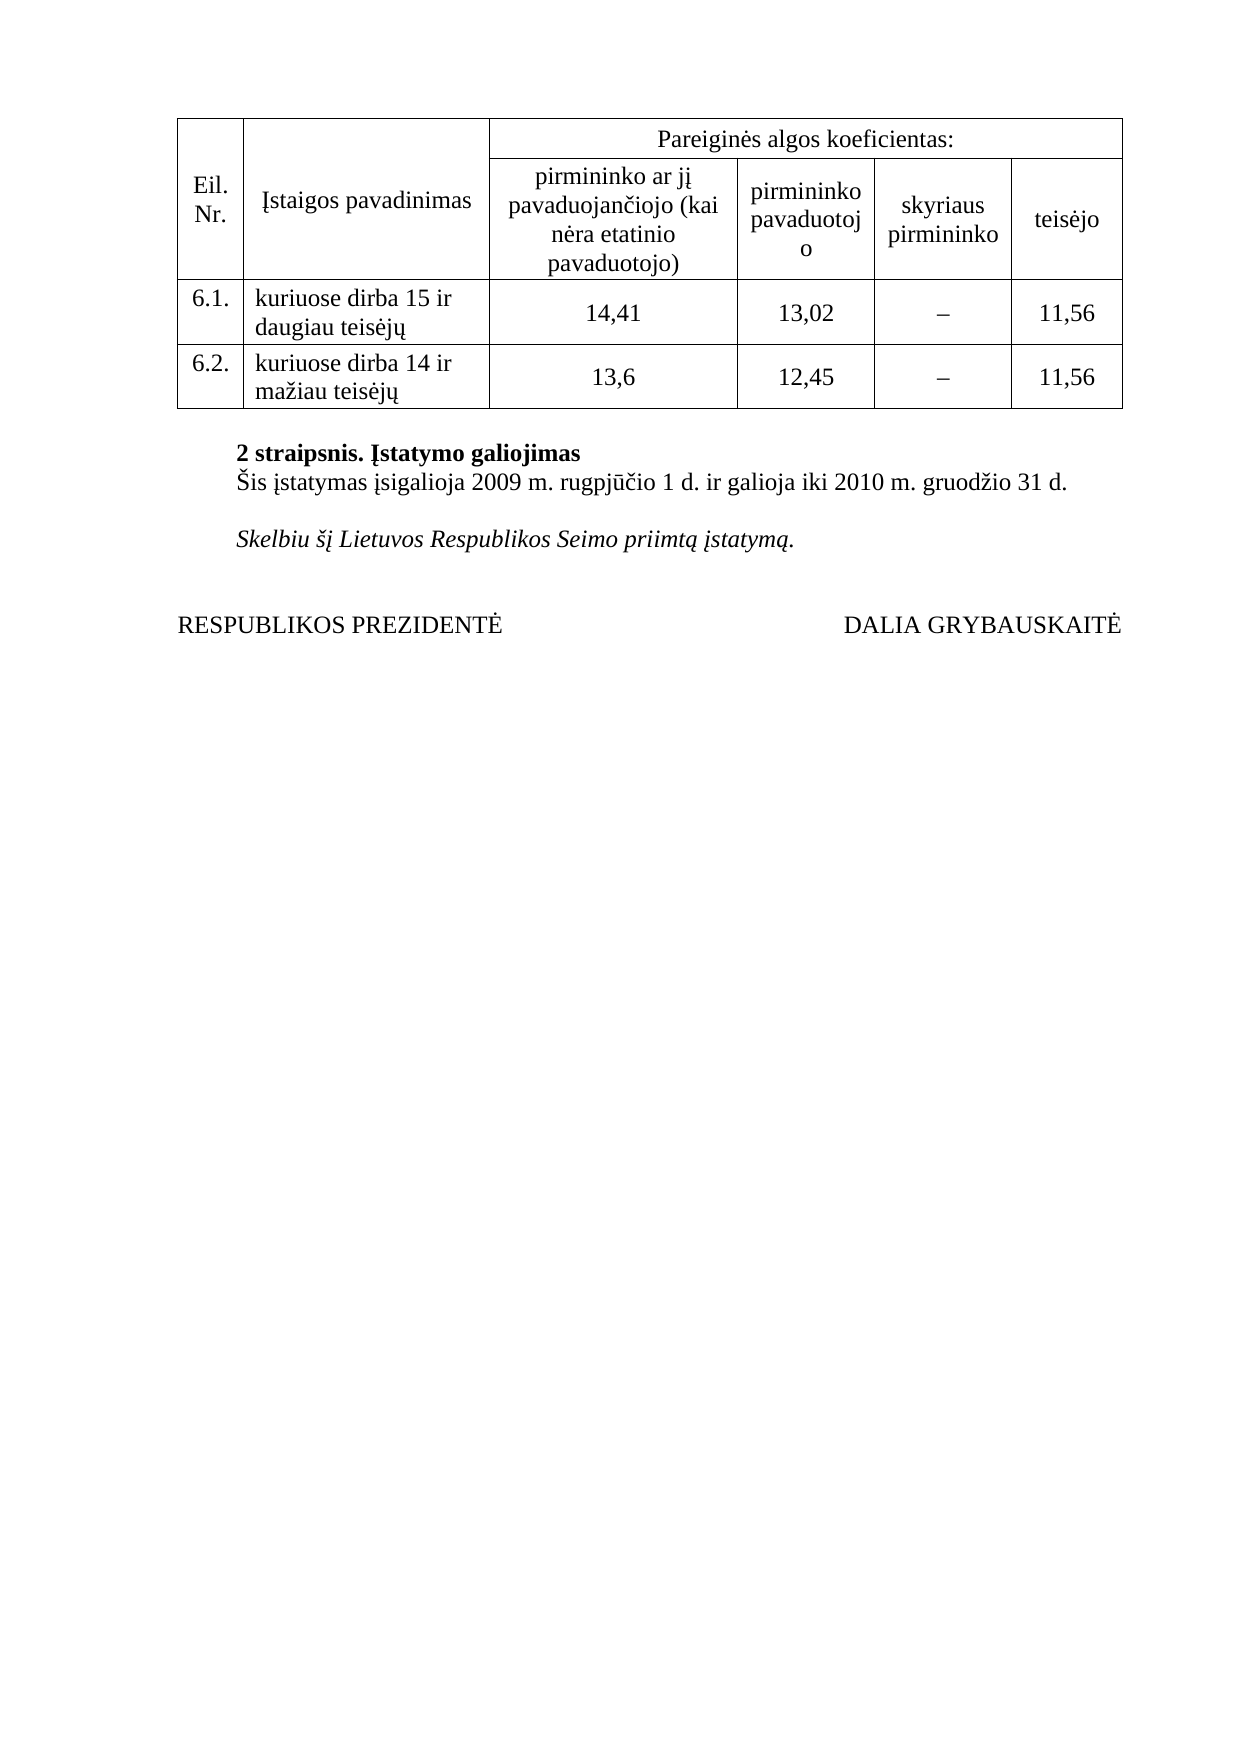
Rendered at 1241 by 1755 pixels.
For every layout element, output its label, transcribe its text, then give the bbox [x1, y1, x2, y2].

text RESPUBLIKOS PREZIDENTĖ DALIA GRYBAUSKAITĖ [177, 610, 1122, 639]
table_cell 6.1. [178, 280, 243, 344]
table_cell teisėjo [1012, 159, 1122, 279]
table_cell 11,56 [1012, 280, 1122, 344]
table_cell kuriuose dirba 15 ir daugiau teisėjų [244, 280, 489, 344]
table_cell 11,56 [1012, 345, 1122, 408]
text Skelbiu šį Lietuvos Respublikos Seimo priimtą įstatymą. [177, 524, 1122, 553]
table_cell – [875, 345, 1011, 408]
table_cell – [875, 280, 1011, 344]
table_cell 13,6 [490, 345, 737, 408]
table_header Pareiginės algos koeficientas: [490, 119, 1122, 157]
table_cell 14,41 [490, 280, 737, 344]
table_header Eil. Nr. [178, 119, 243, 279]
table_cell skyriaus pirmininko [875, 159, 1011, 279]
text 2 straipsnis. Įstatymo galiojimas [177, 438, 1122, 467]
table_header Įstaigos pavadinimas [244, 119, 489, 279]
table_cell 6.2. [178, 345, 243, 408]
text Šis įstatymas įsigalioja 2009 m. rugpjūčio 1 d. ir galioja iki 2010 m. gruodžio 31 d. [177, 467, 1122, 495]
table_cell kuriuose dirba 14 ir mažiau teisėjų [244, 345, 489, 408]
table_cell 12,45 [738, 345, 874, 408]
table_cell pirmininko pavaduotojo [738, 159, 874, 279]
table_cell 13,02 [738, 280, 874, 344]
table_cell pirmininko ar jį pavaduojančiojo (kai nėra etatinio pavaduotojo) [490, 159, 737, 279]
